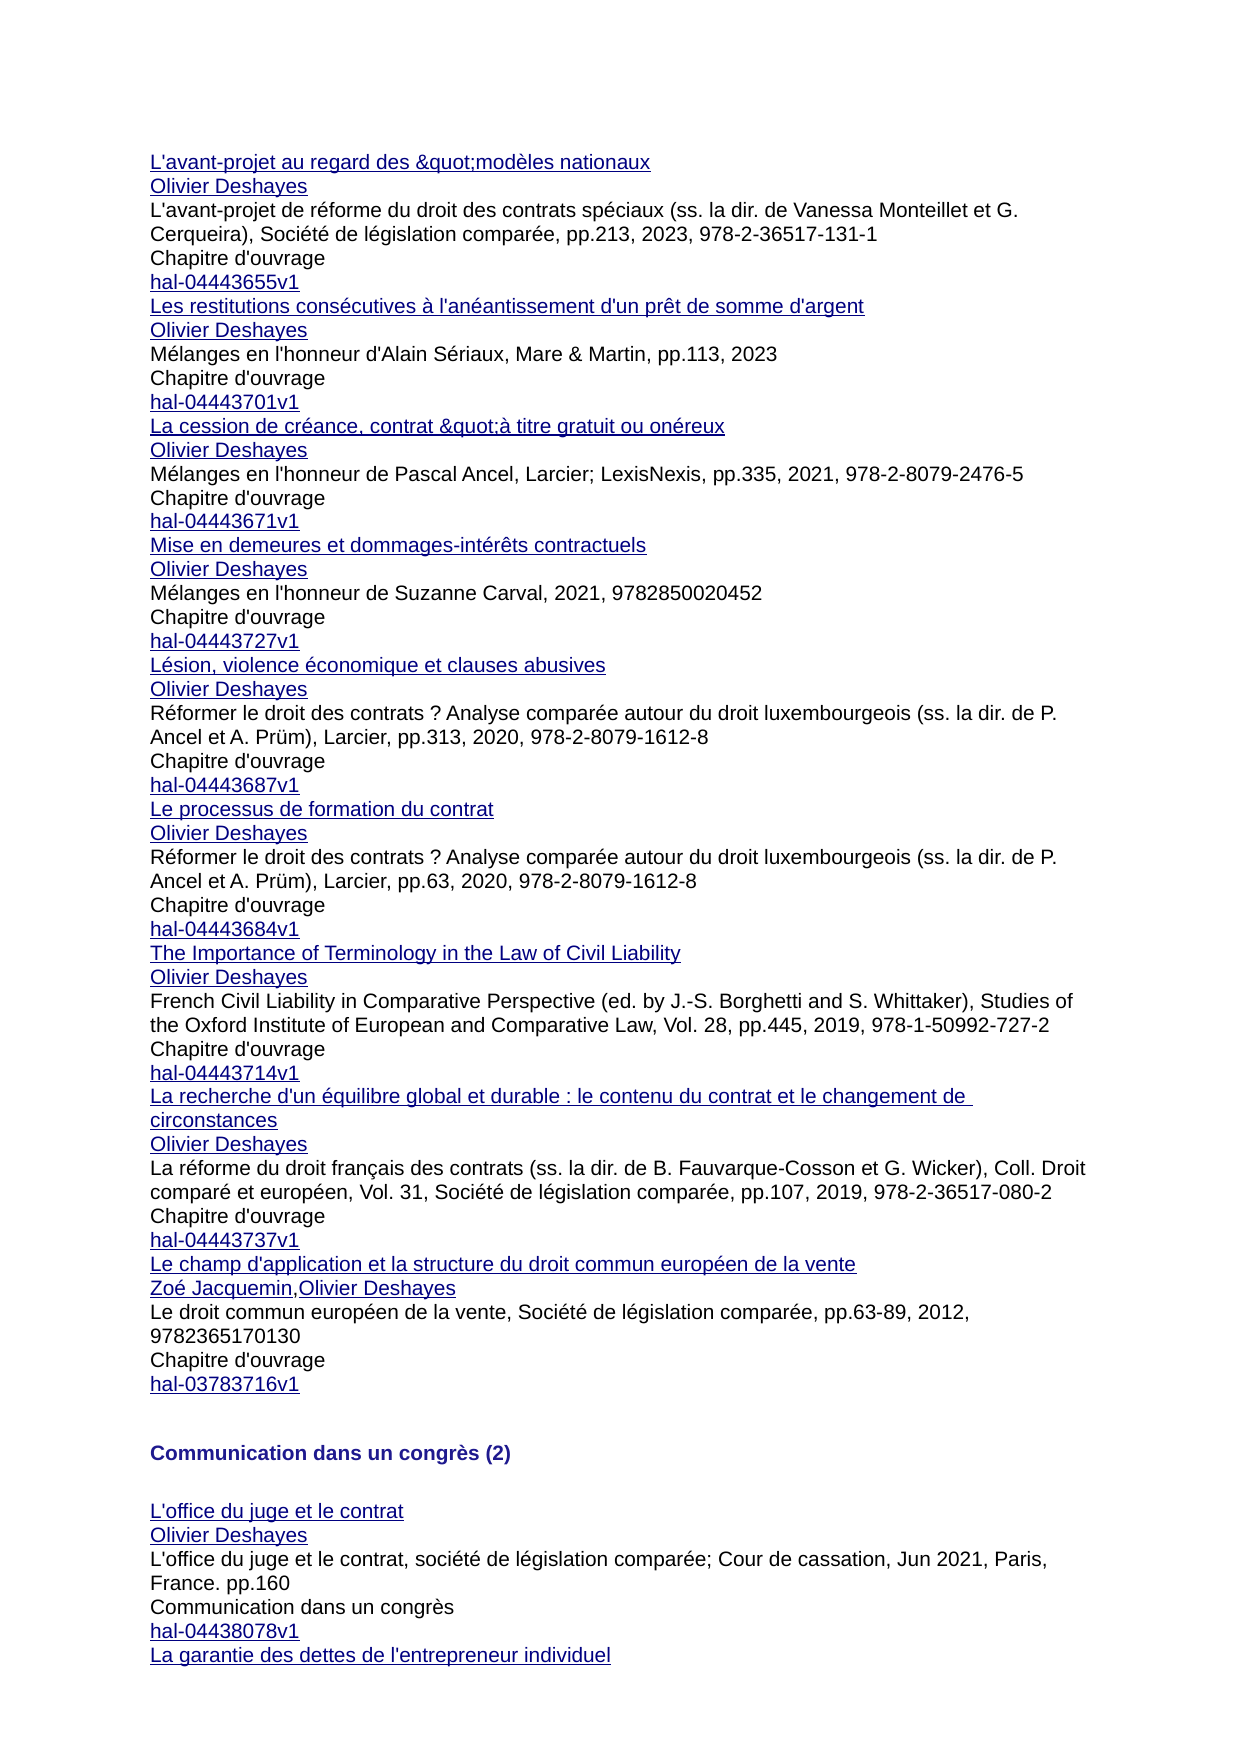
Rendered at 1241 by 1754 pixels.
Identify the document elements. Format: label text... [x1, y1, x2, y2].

table_cell The Importance of Terminology in the Law of Civil Liability Olivier Deshayes French Civil Liability in Comparative Perspective (ed. by J.-S. Borghetti and S. Whittaker), Studies of the Oxford Institute of European and Comparative Law, Vol. 28, pp.445, 2019, 978-1-50992-727-2 Chapitre d'ouvrage hal-04443714v1 [150, 941, 1090, 1084]
table_cell Le processus de formation du contrat Olivier Deshayes Réformer le droit des contrats ? Analyse comparée autour du droit luxembourgeois (ss. la dir. de P. Ancel et A. Prüm), Larcier, pp.63, 2020, 978-2-8079-1612-8 Chapitre d'ouvrage hal-04443684v1 [150, 797, 1090, 941]
subtitle Communication dans un congrès (2) [150, 1441, 1090, 1464]
table_header L'avant-projet au regard des &quot;modèles nationaux Olivier Deshayes L'avant-projet de réforme du droit des contrats spéciaux (ss. la dir. de Vanessa Monteillet et G. Cerqueira), Société de législation comparée, pp.213, 2023, 978-2-36517-131-1 Chapitre d'ouvrage hal-04443655v1 [150, 150, 1090, 294]
table_header L'office du juge et le contrat Olivier Deshayes L'office du juge et le contrat, société de législation comparée; Cour de cassation, Jun 2021, Paris, France. pp.160 Communication dans un congrès hal-04438078v1 [150, 1499, 1090, 1643]
table_cell Mise en demeures et dommages-intérêts contractuels Olivier Deshayes Mélanges en l'honneur de Suzanne Carval, 2021, 9782850020452 Chapitre d'ouvrage hal-04443727v1 [150, 533, 1090, 653]
table_cell La cession de créance, contrat &quot;à titre gratuit ou onéreux Olivier Deshayes Mélanges en l'honneur de Pascal Ancel, Larcier; LexisNexis, pp.335, 2021, 978-2-8079-2476-5 Chapitre d'ouvrage hal-04443671v1 [150, 414, 1090, 533]
table_cell Lésion, violence économique et clauses abusives Olivier Deshayes Réformer le droit des contrats ? Analyse comparée autour du droit luxembourgeois (ss. la dir. de P. Ancel et A. Prüm), Larcier, pp.313, 2020, 978-2-8079-1612-8 Chapitre d'ouvrage hal-04443687v1 [150, 653, 1090, 797]
table_cell Les restitutions consécutives à l'anéantissement d'un prêt de somme d'argent Olivier Deshayes Mélanges en l'honneur d'Alain Sériaux, Mare & Martin, pp.113, 2023 Chapitre d'ouvrage hal-04443701v1 [150, 294, 1090, 413]
table_cell La recherche d'un équilibre global et durable : le contenu du contrat et le changement de circonstances Olivier Deshayes La réforme du droit français des contrats (ss. la dir. de B. Fauvarque-Cosson et G. Wicker), Coll. Droit comparé et européen, Vol. 31, Société de législation comparée, pp.107, 2019, 978-2-36517-080-2 Chapitre d'ouvrage hal-04443737v1 [150, 1084, 1090, 1252]
table_cell Le champ d'application et la structure du droit commun européen de la vente Zoé Jacquemin,Olivier Deshayes Le droit commun européen de la vente, Société de législation comparée, pp.63-89, 2012, 9782365170130 Chapitre d'ouvrage hal-03783716v1 [150, 1252, 1090, 1396]
table_cell La garantie des dettes de l'entrepreneur individuel [150, 1643, 1090, 1667]
